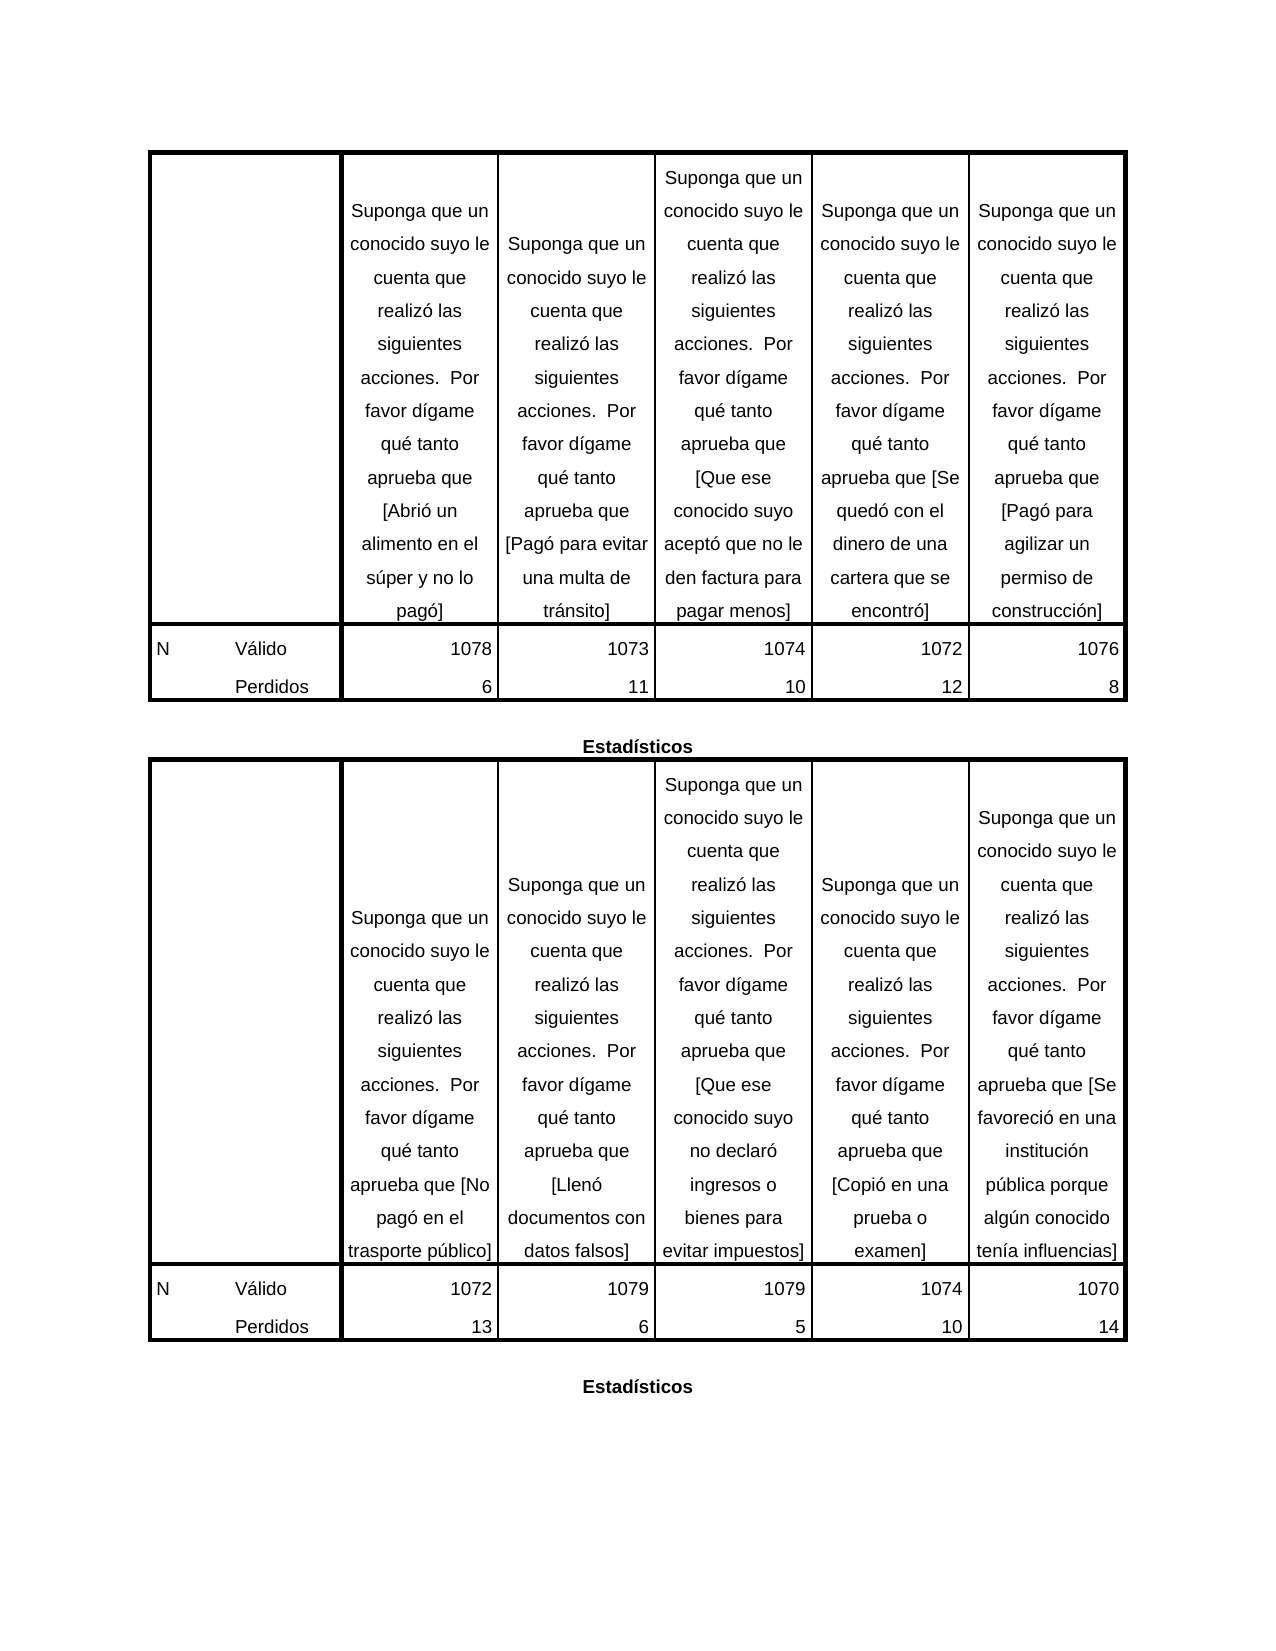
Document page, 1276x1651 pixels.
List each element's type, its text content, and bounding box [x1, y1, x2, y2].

table_cell N [152, 1266, 228, 1338]
table_cell Suponga que un conocido suyo le cuenta que realizó las siguientes acciones. Por favor dígame qué tanto aprueba que [Se favoreció en una institución pública porque algún conocido tenía influencias] [970, 762, 1123, 1262]
table_cell Suponga que un conocido suyo le cuenta que realizó las siguientes acciones. Por favor dígame qué tanto aprueba que [Abrió un alimento en el súper y no lo pagó] [344, 155, 497, 621]
table_cell 1078 [344, 626, 497, 659]
table_cell Suponga que un conocido suyo le cuenta que realizó las siguientes acciones. Por favor dígame qué tanto aprueba que [Llenó documentos con datos falsos] [499, 762, 654, 1262]
table_cell 1079 [499, 1266, 654, 1300]
table_cell 1076 [970, 626, 1123, 659]
table_header Estadísticos [150, 1364, 1125, 1397]
table_cell Perdidos [229, 659, 339, 697]
table_cell 1072 [813, 626, 968, 659]
table_cell Suponga que un conocido suyo le cuenta que realizó las siguientes acciones. Por favor dígame qué tanto aprueba que [Pagó para agilizar un permiso de construcción] [970, 155, 1123, 621]
table_cell 1074 [813, 1266, 968, 1300]
table_cell Suponga que un conocido suyo le cuenta que realizó las siguientes acciones. Por favor dígame qué tanto aprueba que [Copió en una prueba o examen] [813, 762, 968, 1262]
table_cell Suponga que un conocido suyo le cuenta que realizó las siguientes acciones. Por favor dígame qué tanto aprueba que [No pagó en el trasporte público] [344, 762, 497, 1262]
table_cell 10 [813, 1300, 968, 1338]
table_cell 10 [656, 659, 811, 697]
table_cell Suponga que un conocido suyo le cuenta que realizó las siguientes acciones. Por favor dígame qué tanto aprueba que [Que ese conocido suyo no declaró ingresos o bienes para evitar impuestos] [656, 762, 811, 1262]
table_cell Perdidos [229, 1300, 339, 1338]
table_cell 6 [499, 1300, 654, 1338]
table_cell 1070 [970, 1266, 1123, 1300]
table_cell 1073 [499, 626, 654, 659]
table_cell 13 [344, 1300, 497, 1338]
table_cell Válido [229, 1266, 339, 1300]
table_cell [152, 155, 339, 621]
table_cell Suponga que un conocido suyo le cuenta que realizó las siguientes acciones. Por favor dígame qué tanto aprueba que [Pagó para evitar una multa de tránsito] [499, 155, 654, 621]
table_cell N [152, 626, 228, 697]
table_cell 1072 [344, 1266, 497, 1300]
table_header Estadísticos [150, 724, 1125, 757]
table_cell 12 [813, 659, 968, 697]
table_cell 1074 [656, 626, 811, 659]
table_cell Suponga que un conocido suyo le cuenta que realizó las siguientes acciones. Por favor dígame qué tanto aprueba que [Que ese conocido suyo aceptó que no le den factura para pagar menos] [656, 155, 811, 621]
table_cell 11 [499, 659, 654, 697]
table_cell 5 [656, 1300, 811, 1338]
table_cell 6 [344, 659, 497, 697]
table_cell 8 [970, 659, 1123, 697]
table_cell Suponga que un conocido suyo le cuenta que realizó las siguientes acciones. Por favor dígame qué tanto aprueba que [Se quedó con el dinero de una cartera que se encontró] [813, 155, 968, 621]
table_cell Válido [229, 626, 339, 659]
table_cell 1079 [656, 1266, 811, 1300]
table_cell 14 [970, 1300, 1123, 1338]
table_cell [152, 762, 339, 1262]
